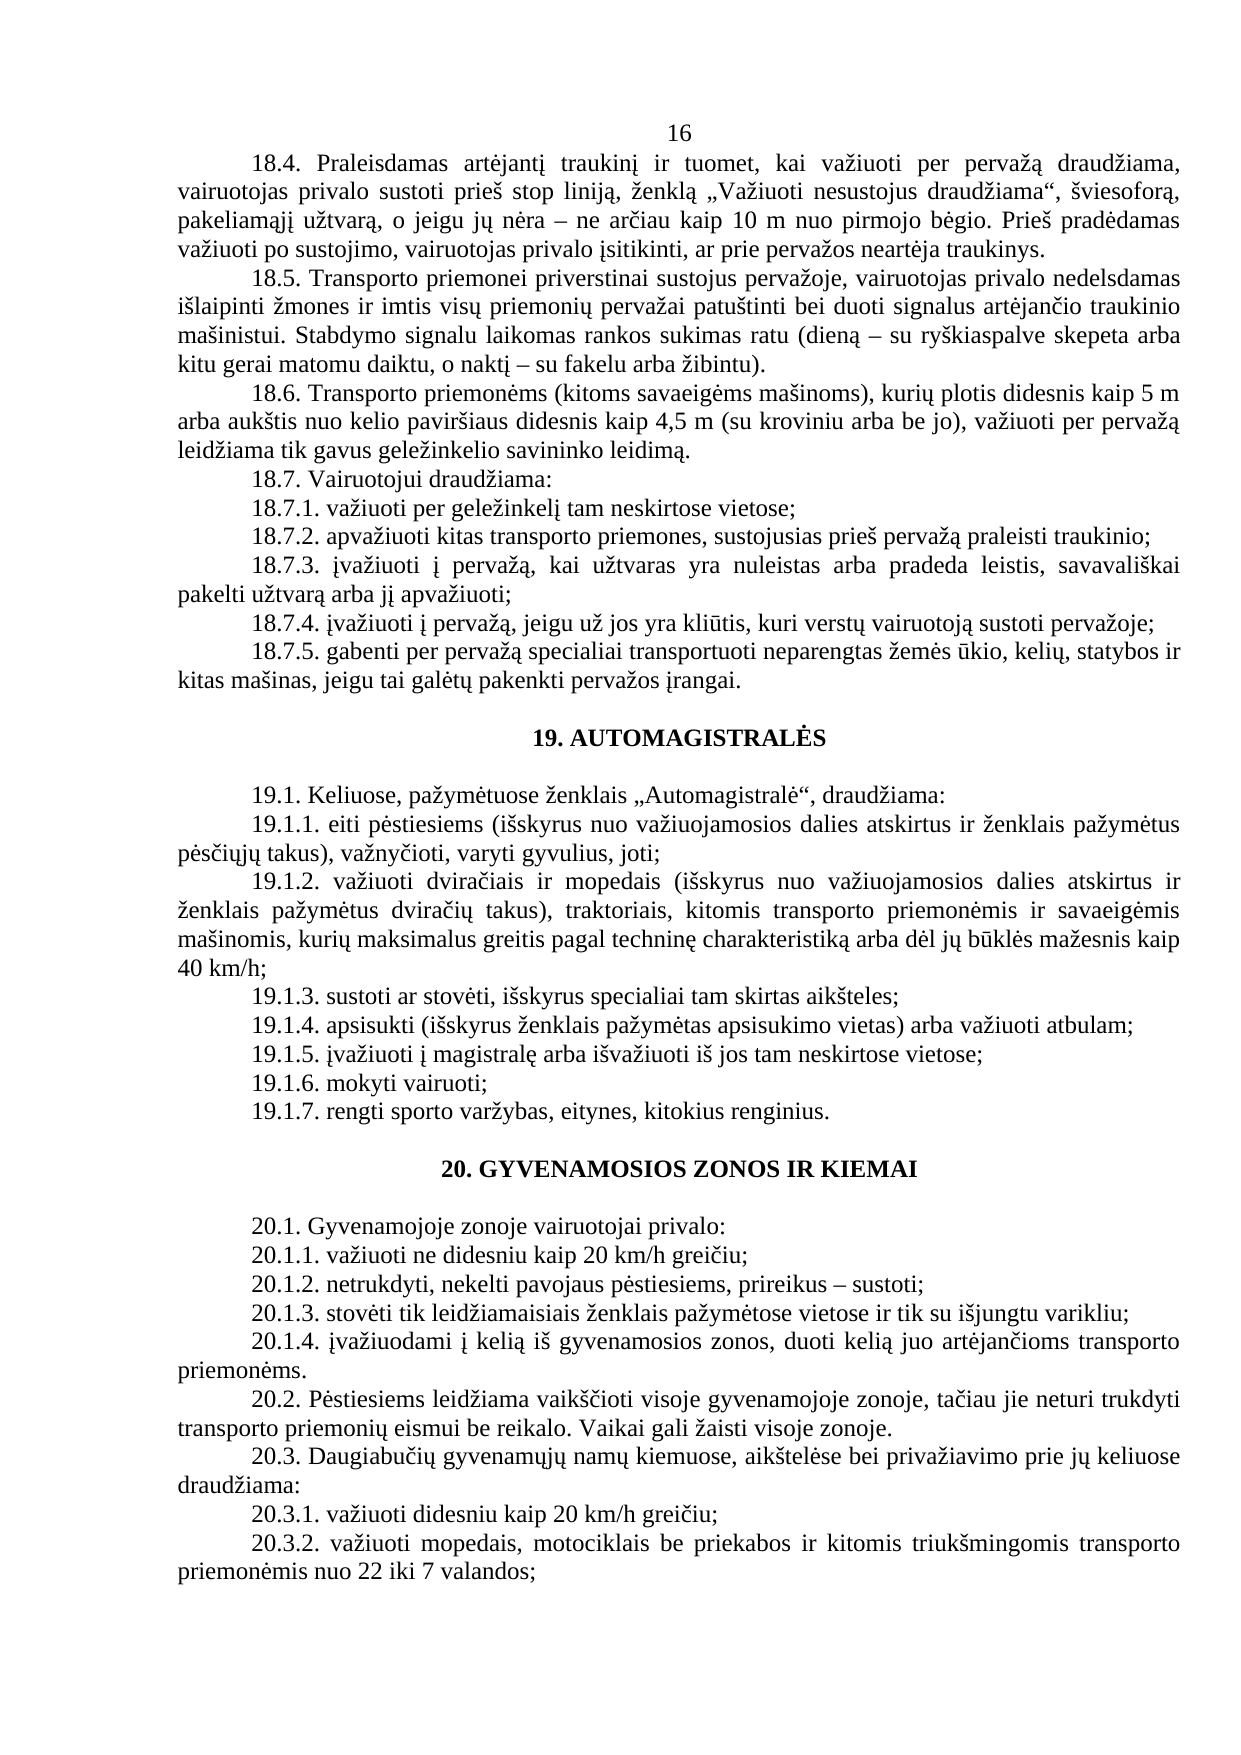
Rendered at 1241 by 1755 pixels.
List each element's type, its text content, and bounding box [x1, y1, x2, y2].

text 20.1. Gyvenamojoje zonoje vairuotojai privalo: [177, 1211, 1181, 1240]
text 20.3. Daugiabučių gyvenamųjų namų kiemuose, aikštelėse bei privažiavimo prie jų keliuose draudžiama: [177, 1441, 1181, 1499]
text 18.7.1. važiuoti per geležinkelį tam neskirtose vietose; [177, 493, 1181, 521]
text 19.1.2. važiuoti dviračiais ir mopedais (išskyrus nuo važiuojamosios dalies atskirtus ir ženklais pažymėtus dviračių takus), traktoriais, kitomis transporto priemonėmis ir savaeigėmis mašinomis, kurių maksimalus greitis pagal techninę charakteristiką arba dėl jų būklės mažesnis kaip 40 km/h; [177, 866, 1181, 981]
text 18.4. Praleisdamas artėjantį traukinį ir tuomet, kai važiuoti per pervažą draudžiama, vairuotojas privalo sustoti prieš stop liniją, ženklą „Važiuoti nesustojus draudžiama“, šviesoforą, pakeliamąjį užtvarą, o jeigu jų nėra – ne arčiau kaip 10 m nuo pirmojo bėgio. Prieš pradėdamas važiuoti po sustojimo, vairuotojas privalo įsitikinti, ar prie pervažos neartėja traukinys. [177, 148, 1181, 263]
text 19.1. Keliuose, pažymėtuose ženklais „Automagistralė“, draudžiama: [177, 780, 1181, 809]
text 18.7. Vairuotojui draudžiama: [177, 464, 1181, 493]
text 19. Automagistralės [177, 723, 1181, 751]
text 19.1.3. sustoti ar stovėti, išskyrus specialiai tam skirtas aikšteles; [177, 981, 1181, 1010]
text 18.7.4. įvažiuoti į pervažą, jeigu už jos yra kliūtis, kuri verstų vairuotoją sustoti pervažoje; [177, 608, 1181, 636]
text 20. Gyvenamosios zonos ir kiemai [177, 1154, 1181, 1183]
text 20.3.1. važiuoti didesniu kaip 20 km/h greičiu; [177, 1499, 1181, 1528]
text 20.1.1. važiuoti ne didesniu kaip 20 km/h greičiu; [177, 1240, 1181, 1269]
text 20.1.4. įvažiuodami į kelią iš gyvenamosios zonos, duoti kelią juo artėjančioms transporto priemonėms. [177, 1326, 1181, 1384]
text 20.1.3. stovėti tik leidžiamaisiais ženklais pažymėtose vietose ir tik su išjungtu varikliu; [177, 1298, 1181, 1326]
text 18.6. Transporto priemonėms (kitoms savaeigėms mašinoms), kurių plotis didesnis kaip 5 m arba aukštis nuo kelio paviršiaus didesnis kaip 4,5 m (su kroviniu arba be jo), važiuoti per pervažą leidžiama tik gavus geležinkelio savininko leidimą. [177, 378, 1181, 464]
text 18.7.2. apvažiuoti kitas transporto priemones, sustojusias prieš pervažą praleisti traukinio; [177, 521, 1181, 550]
text 19.1.6. mokyti vairuoti; [177, 1068, 1181, 1096]
text 18.5. Transporto priemonei priverstinai sustojus pervažoje, vairuotojas privalo nedelsdamas išlaipinti žmones ir imtis visų priemonių pervažai patuštinti bei duoti signalus artėjančio traukinio mašinistui. Stabdymo signalu laikomas rankos sukimas ratu (dieną – su ryškiaspalve skepeta arba kitu gerai matomu daiktu, o naktį – su fakelu arba žibintu). [177, 263, 1181, 378]
text 19.1.7. rengti sporto varžybas, eitynes, kitokius renginius. [177, 1096, 1181, 1125]
text 20.3.2. važiuoti mopedais, motociklais be priekabos ir kitomis triukšmingomis transporto priemonėmis nuo 22 iki 7 valandos; [177, 1528, 1181, 1585]
text 18.7.5. gabenti per pervažą specialiai transportuoti neparengtas žemės ūkio, kelių, statybos ir kitas mašinas, jeigu tai galėtų pakenkti pervažos įrangai. [177, 636, 1181, 694]
text 19.1.5. įvažiuoti į magistralę arba išvažiuoti iš jos tam neskirtose vietose; [177, 1039, 1181, 1068]
text 20.2. Pėstiesiems leidžiama vaikščioti visoje gyvenamojoje zonoje, tačiau jie neturi trukdyti transporto priemonių eismui be reikalo. Vaikai gali žaisti visoje zonoje. [177, 1384, 1181, 1441]
text 19.1.4. apsisukti (išskyrus ženklais pažymėtas apsisukimo vietas) arba važiuoti atbulam; [177, 1010, 1181, 1039]
text 19.1.1. eiti pėstiesiems (išskyrus nuo važiuojamosios dalies atskirtus ir ženklais pažymėtus pėsčiųjų takus), važnyčioti, varyti gyvulius, joti; [177, 809, 1181, 866]
text 18.7.3. įvažiuoti į pervažą, kai užtvaras yra nuleistas arba pradeda leistis, savavališkai pakelti užtvarą arba jį apvažiuoti; [177, 550, 1181, 608]
text 20.1.2. netrukdyti, nekelti pavojaus pėstiesiems, prireikus – sustoti; [177, 1269, 1181, 1298]
